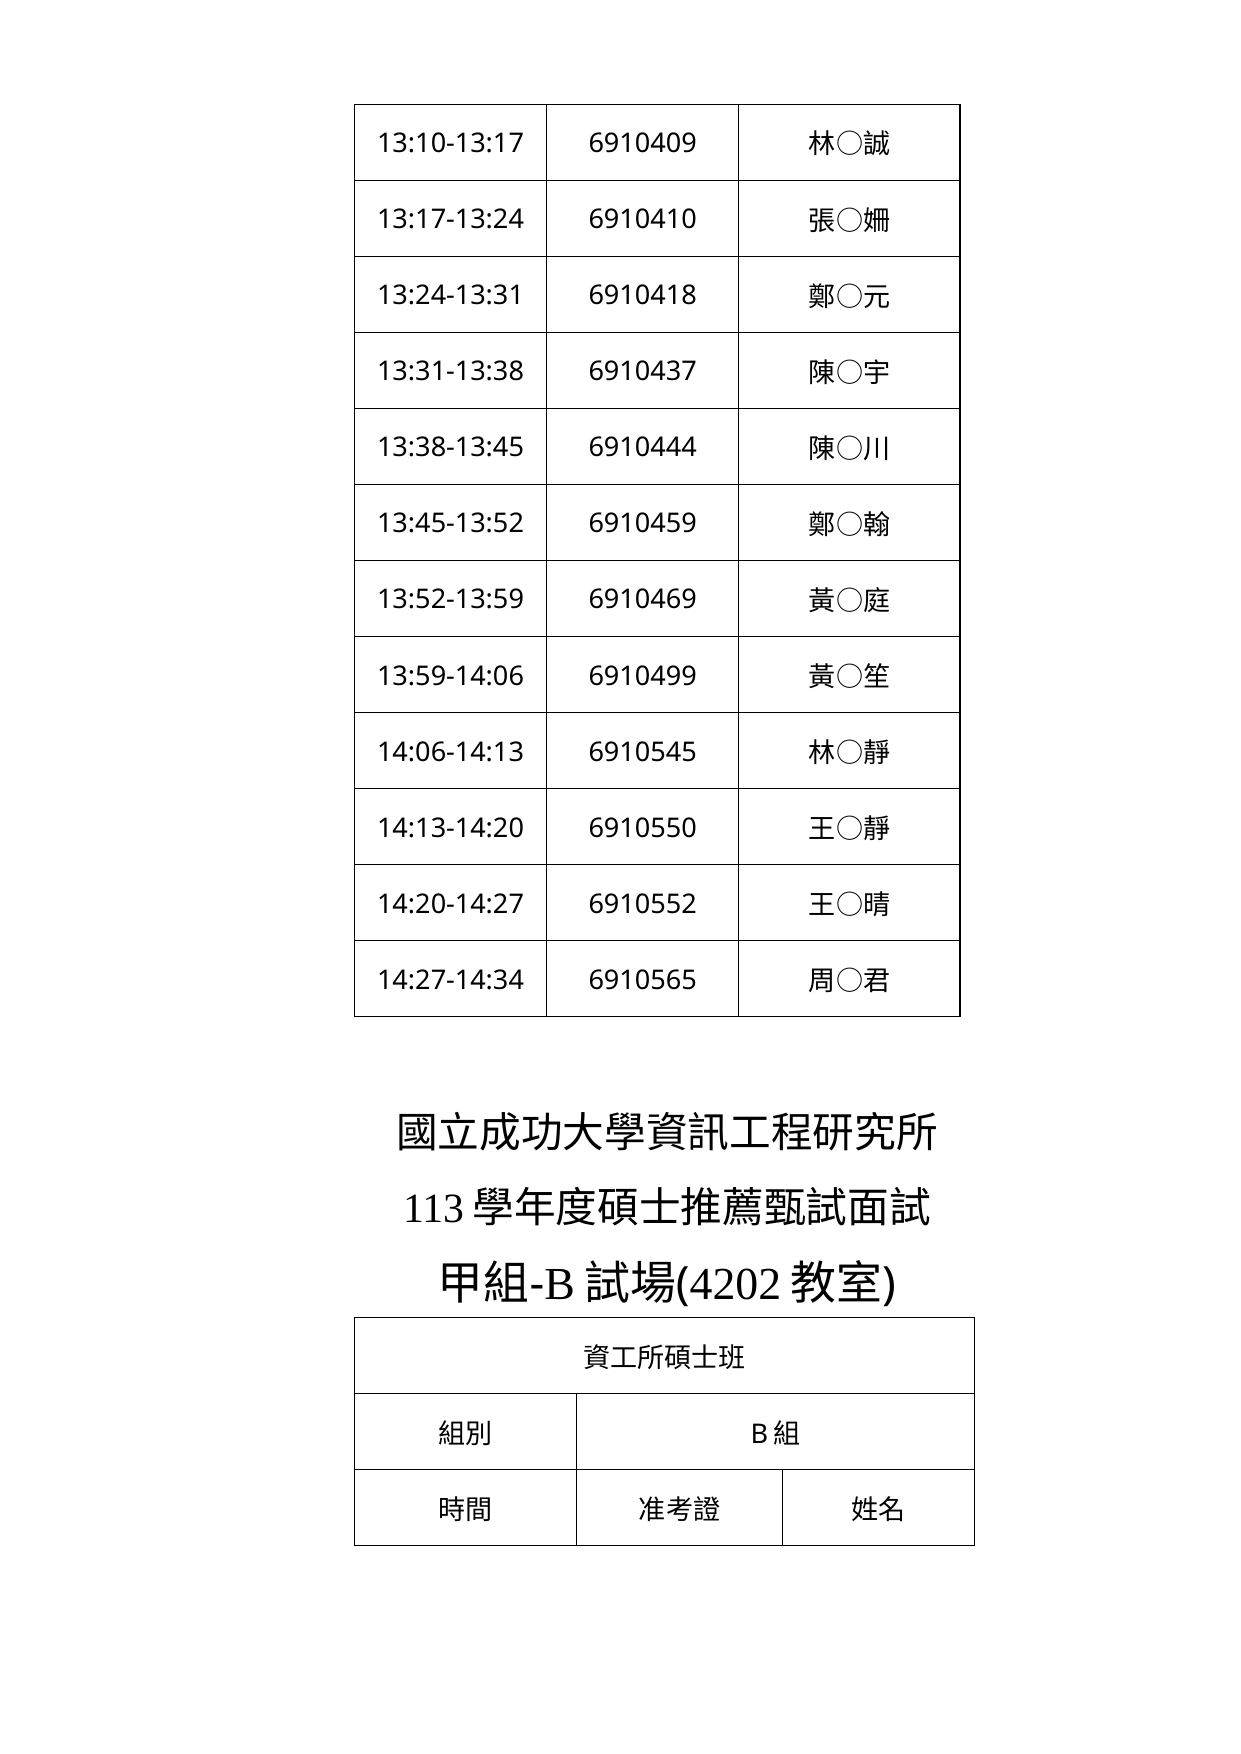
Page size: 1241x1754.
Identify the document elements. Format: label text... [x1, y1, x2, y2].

table_cell 13:24-13:31 [355, 257, 546, 332]
table_cell 姓名 [783, 1470, 974, 1545]
table_cell B組 [577, 1394, 974, 1469]
table_cell 13:31-13:38 [355, 333, 546, 408]
text 113學年度碩士推薦甄試面試 [281, 1167, 1053, 1242]
table_cell 13:45-13:52 [355, 485, 546, 560]
table_cell 鄭○翰 [739, 485, 959, 560]
table_cell 林○靜 [739, 713, 959, 788]
table_cell 周○君 [739, 941, 959, 1016]
table_cell 鄭○元 [739, 257, 959, 332]
table_cell 王○晴 [739, 865, 959, 940]
text 國立成功大學資訊工程研究所 [281, 1092, 1053, 1167]
table_cell 6910459 [547, 485, 738, 560]
table_cell 14:20-14:27 [355, 865, 546, 940]
table_cell 黃○庭 [739, 561, 959, 636]
table_cell 13:59-14:06 [355, 637, 546, 712]
table_cell 林○誠 [739, 105, 959, 180]
table_cell 6910469 [547, 561, 738, 636]
table_header 資工所碩士班 [355, 1318, 974, 1393]
table_cell 時間 [355, 1470, 576, 1545]
table_cell 黃○笙 [739, 637, 959, 712]
table_cell 13:10-13:17 [355, 105, 546, 180]
table_cell 陳○宇 [739, 333, 959, 408]
table_cell 准考證 [577, 1470, 782, 1545]
text 甲組-B試場(4202教室) [281, 1242, 1053, 1317]
table_cell 6910410 [547, 181, 738, 256]
table_cell 6910550 [547, 789, 738, 864]
table_cell 13:52-13:59 [355, 561, 546, 636]
table_cell 6910444 [547, 409, 738, 484]
table_cell 張○姍 [739, 181, 959, 256]
table_cell 14:06-14:13 [355, 713, 546, 788]
table_cell 14:27-14:34 [355, 941, 546, 1016]
table_cell 6910545 [547, 713, 738, 788]
table_cell 組別 [355, 1394, 576, 1469]
table_cell 6910418 [547, 257, 738, 332]
table_cell 6910499 [547, 637, 738, 712]
table_cell 6910409 [547, 105, 738, 180]
table_cell 6910565 [547, 941, 738, 1016]
table_cell 陳○川 [739, 409, 959, 484]
table_cell 13:17-13:24 [355, 181, 546, 256]
table_cell 王○靜 [739, 789, 959, 864]
table_cell 14:13-14:20 [355, 789, 546, 864]
table_cell 13:38-13:45 [355, 409, 546, 484]
table_cell 6910437 [547, 333, 738, 408]
table_cell 6910552 [547, 865, 738, 940]
